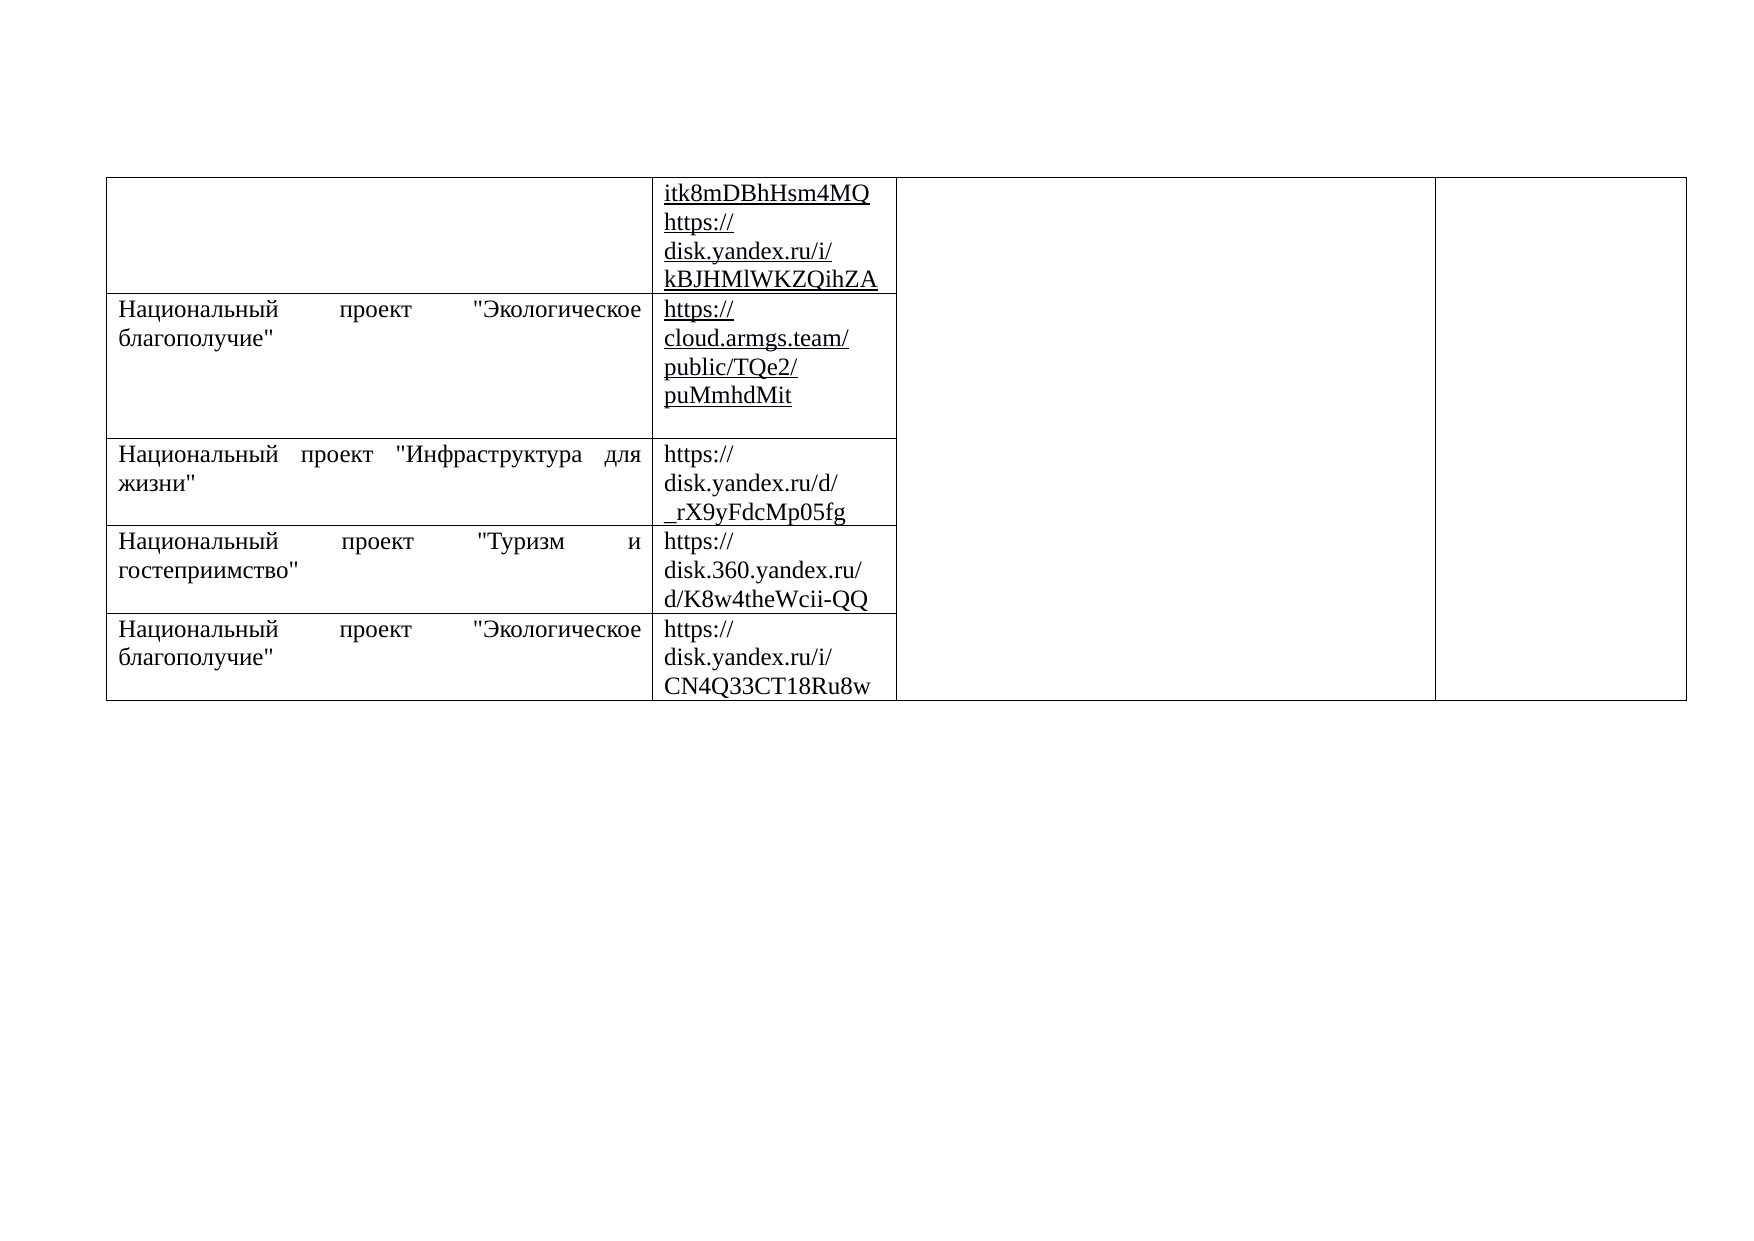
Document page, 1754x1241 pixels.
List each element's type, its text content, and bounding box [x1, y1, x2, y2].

table_cell Национальный проект "Экологическое благополучие" [107, 294, 652, 438]
table_cell [897, 178, 1435, 700]
table_cell Национальный проект "Экологическое благополучие" [107, 614, 652, 700]
table_cell https://disk.360.yandex.ru/d/K8w4theWcii-QQ [653, 526, 896, 613]
table_cell [107, 178, 652, 293]
table_cell https://disk.yandex.ru/d/_rX9yFdcMp05fg [653, 439, 896, 525]
table_cell itk8mDBhHsm4MQ https://disk.yandex.ru/i/kBJHMlWKZQihZA [653, 178, 896, 293]
table_cell Национальный проект "Инфраструктура для жизни" [107, 439, 652, 525]
table_cell [1436, 178, 1686, 700]
table_cell Национальный проект "Туризм и гостеприимство" [107, 526, 652, 613]
table_cell https://cloud.armgs.team/public/TQe2/puMmhdMit [653, 294, 896, 438]
table_cell https://disk.yandex.ru/i/CN4Q33CT18Ru8w [653, 614, 896, 700]
